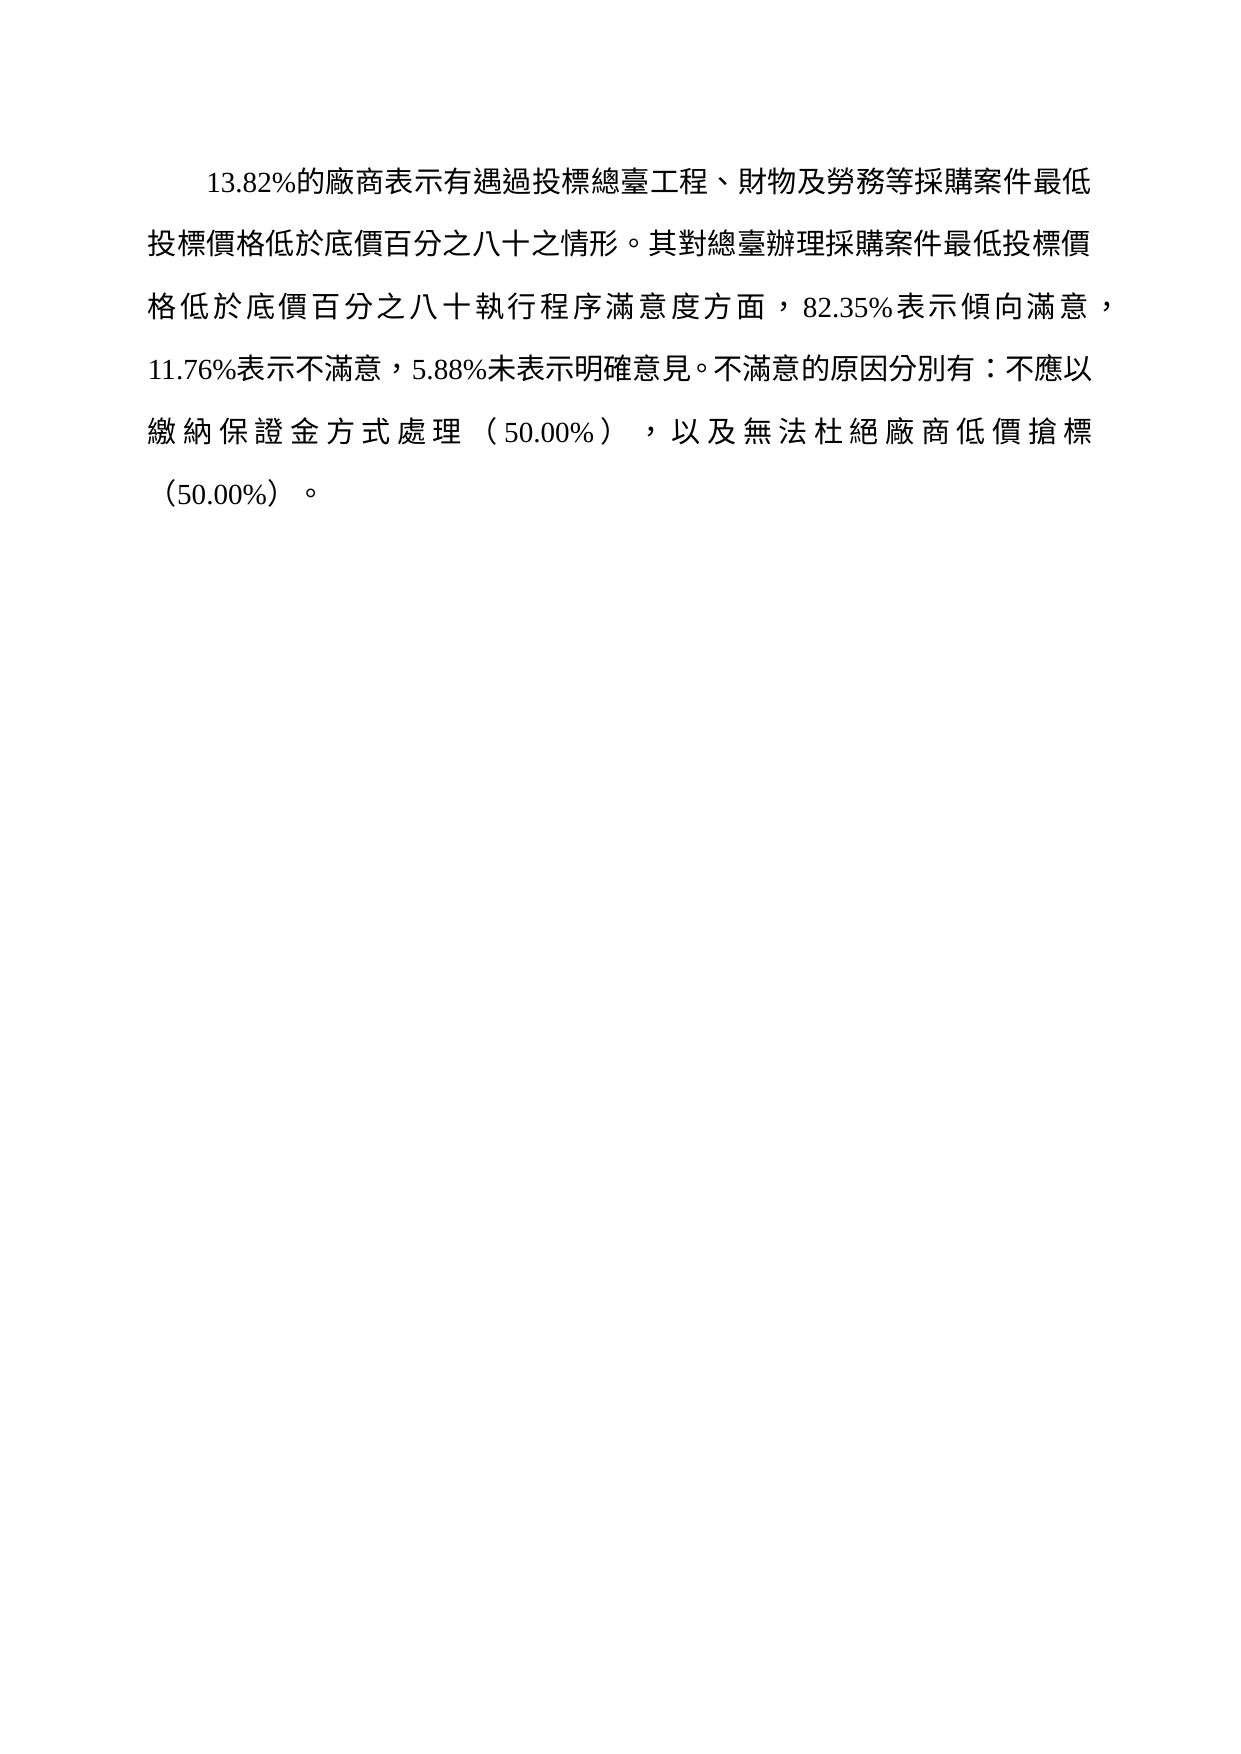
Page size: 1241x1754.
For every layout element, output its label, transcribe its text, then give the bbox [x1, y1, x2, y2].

text 13.82%的廠商表示有遇過投標總臺工程、財物及勞務等採購案件最低投標價格低於底價百分之八十之情形。其對總臺辦理採購案件最低投標價格低於底價百分之八十執行程序滿意度方面，82.35%表示傾向滿意，11.76%表示不滿意，5.88%未表示明確意見。不滿意的原因分別有：不應以繳納保證金方式處理（50.00%），以及無法杜絕廠商低價搶標（50.00%）。 [148, 142, 1092, 517]
